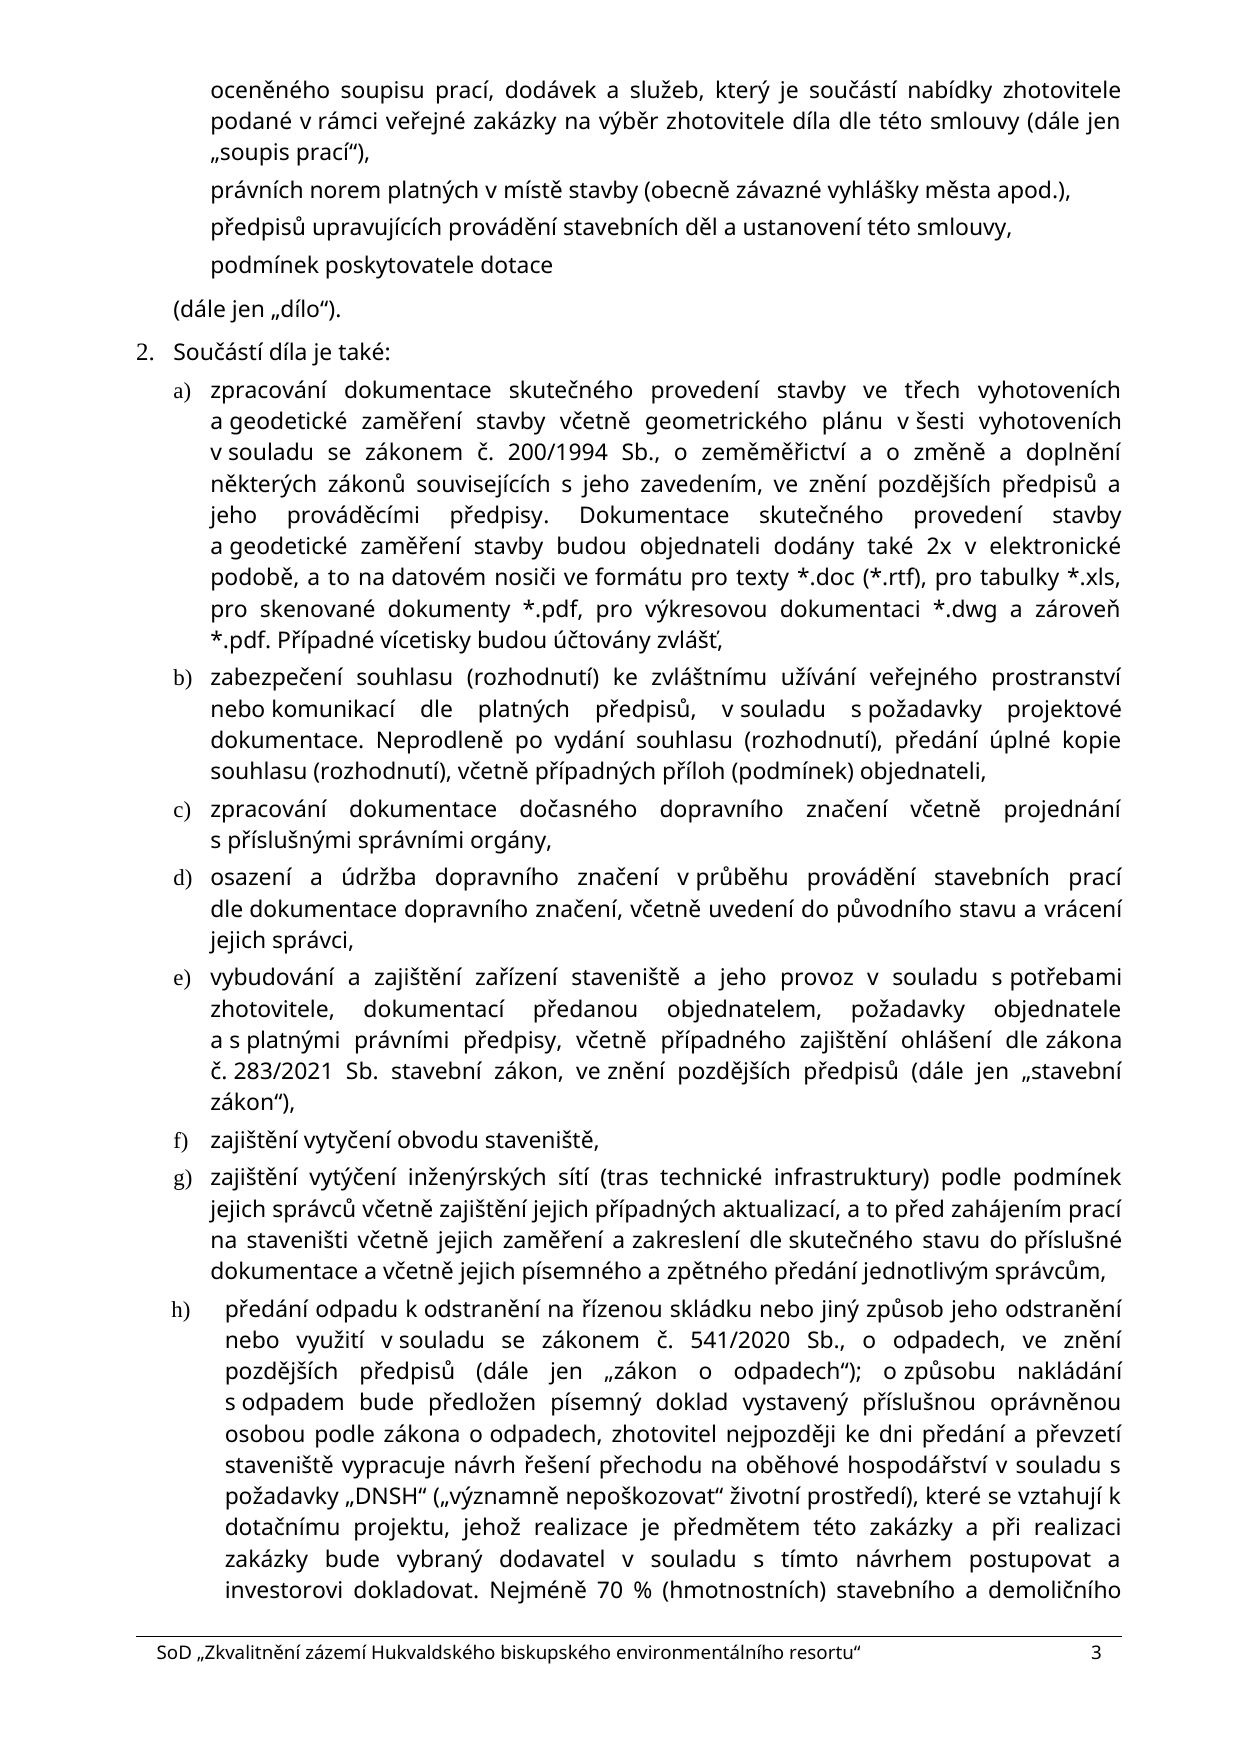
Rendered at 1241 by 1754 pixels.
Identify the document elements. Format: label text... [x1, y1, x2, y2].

list podmínek poskytovatele dotace [173, 249, 1122, 280]
list předpisů upravujících provádění stavebních děl a ustanovení této smlouvy, [173, 211, 1122, 243]
list vybudování a zajištění zařízení staveniště a jeho provoz v souladu s potřebami zhotovitele, dokumentací předanou objednatelem, požadavky objednatele a s platnými právními předpisy, včetně případného zajištění ohlášení dle zákona č. 283/2021 Sb. stavební zákon, ve znění pozdějších předpisů (dále jen „stavební zákon“), [173, 961, 1122, 1118]
list zabezpečení souhlasu (rozhodnutí) ke zvláštnímu užívání veřejného prostranství nebo komunikací dle platných předpisů, v souladu s požadavky projektové dokumentace. Neprodleně po vydání souhlasu (rozhodnutí), předání úplné kopie souhlasu (rozhodnutí), včetně případných příloh (podmínek) objednateli, [173, 661, 1122, 786]
list zpracování dokumentace skutečného provedení stavby ve třech vyhotoveních a geodetické zaměření stavby včetně geometrického plánu v šesti vyhotoveních v souladu se zákonem č. 200/1994 Sb., o zeměměřictví a o změně a doplnění některých zákonů souvisejících s jeho zavedením, ve znění pozdějších předpisů a jeho prováděcími předpisy. Dokumentace skutečného provedení stavby a geodetické zaměření stavby budou objednateli dodány také 2x v elektronické podobě, a to na datovém nosiči ve formátu pro texty *.doc (*.rtf), pro tabulky *.xls, pro skenované dokumenty *.pdf, pro výkresovou dokumentaci *.dwg a zároveň *.pdf. Případné vícetisky budou účtovány zvlášť, [173, 374, 1122, 655]
list oceněného soupisu prací, dodávek a služeb, který je součástí nabídky zhotovitele podané v rámci veřejné zakázky na výběr zhotovitele díla dle této smlouvy (dále jen „soupis prací“), [173, 74, 1122, 168]
list zajištění vytyčení obvodu staveniště, [173, 1124, 1122, 1155]
list zajištění vytýčení inženýrských sítí (tras technické infrastruktury) podle podmínek jejich správců včetně zajištění jejich případných aktualizací, a to před zahájením prací na staveništi včetně jejich zaměření a zakreslení dle skutečného stavu do příslušné dokumentace a včetně jejich písemného a zpětného předání jednotlivým správcům, [173, 1161, 1122, 1286]
list předání odpadu k odstranění na řízenou skládku nebo jiný způsob jeho odstranění nebo využití v souladu se zákonem č. 541/2020 Sb., o odpadech, ve znění pozdějších předpisů (dále jen „zákon o odpadech“); o způsobu nakládání s odpadem bude předložen písemný doklad vystavený příslušnou oprávněnou osobou podle zákona o odpadech, zhotovitel nejpozději ke dni předání a převzetí staveniště vypracuje návrh řešení přechodu na oběhové hospodářství v souladu s požadavky „DNSH“ („významně nepoškozovat“ životní prostředí), které se vztahují k dotačnímu projektu, jehož realizace je předmětem této zakázky a při realizaci zakázky bude vybraný dodavatel v souladu s tímto návrhem postupovat a investorovi dokladovat. Nejméně 70 % (hmotnostních) stavebního a demoličního [171, 1293, 1122, 1605]
list právních norem platných v místě stavby (obecně závazné vyhlášky města apod.), [173, 174, 1122, 205]
list Součástí díla je také: [136, 336, 1122, 368]
list zpracování dokumentace dočasného dopravního značení včetně projednání s příslušnými správními orgány, [173, 793, 1122, 855]
text (dále jen „dílo“). [173, 293, 1122, 324]
list osazení a údržba dopravního značení v průběhu provádění stavebních prací dle dokumentace dopravního značení, včetně uvedení do původního stavu a vrácení jejich správci, [173, 861, 1122, 955]
